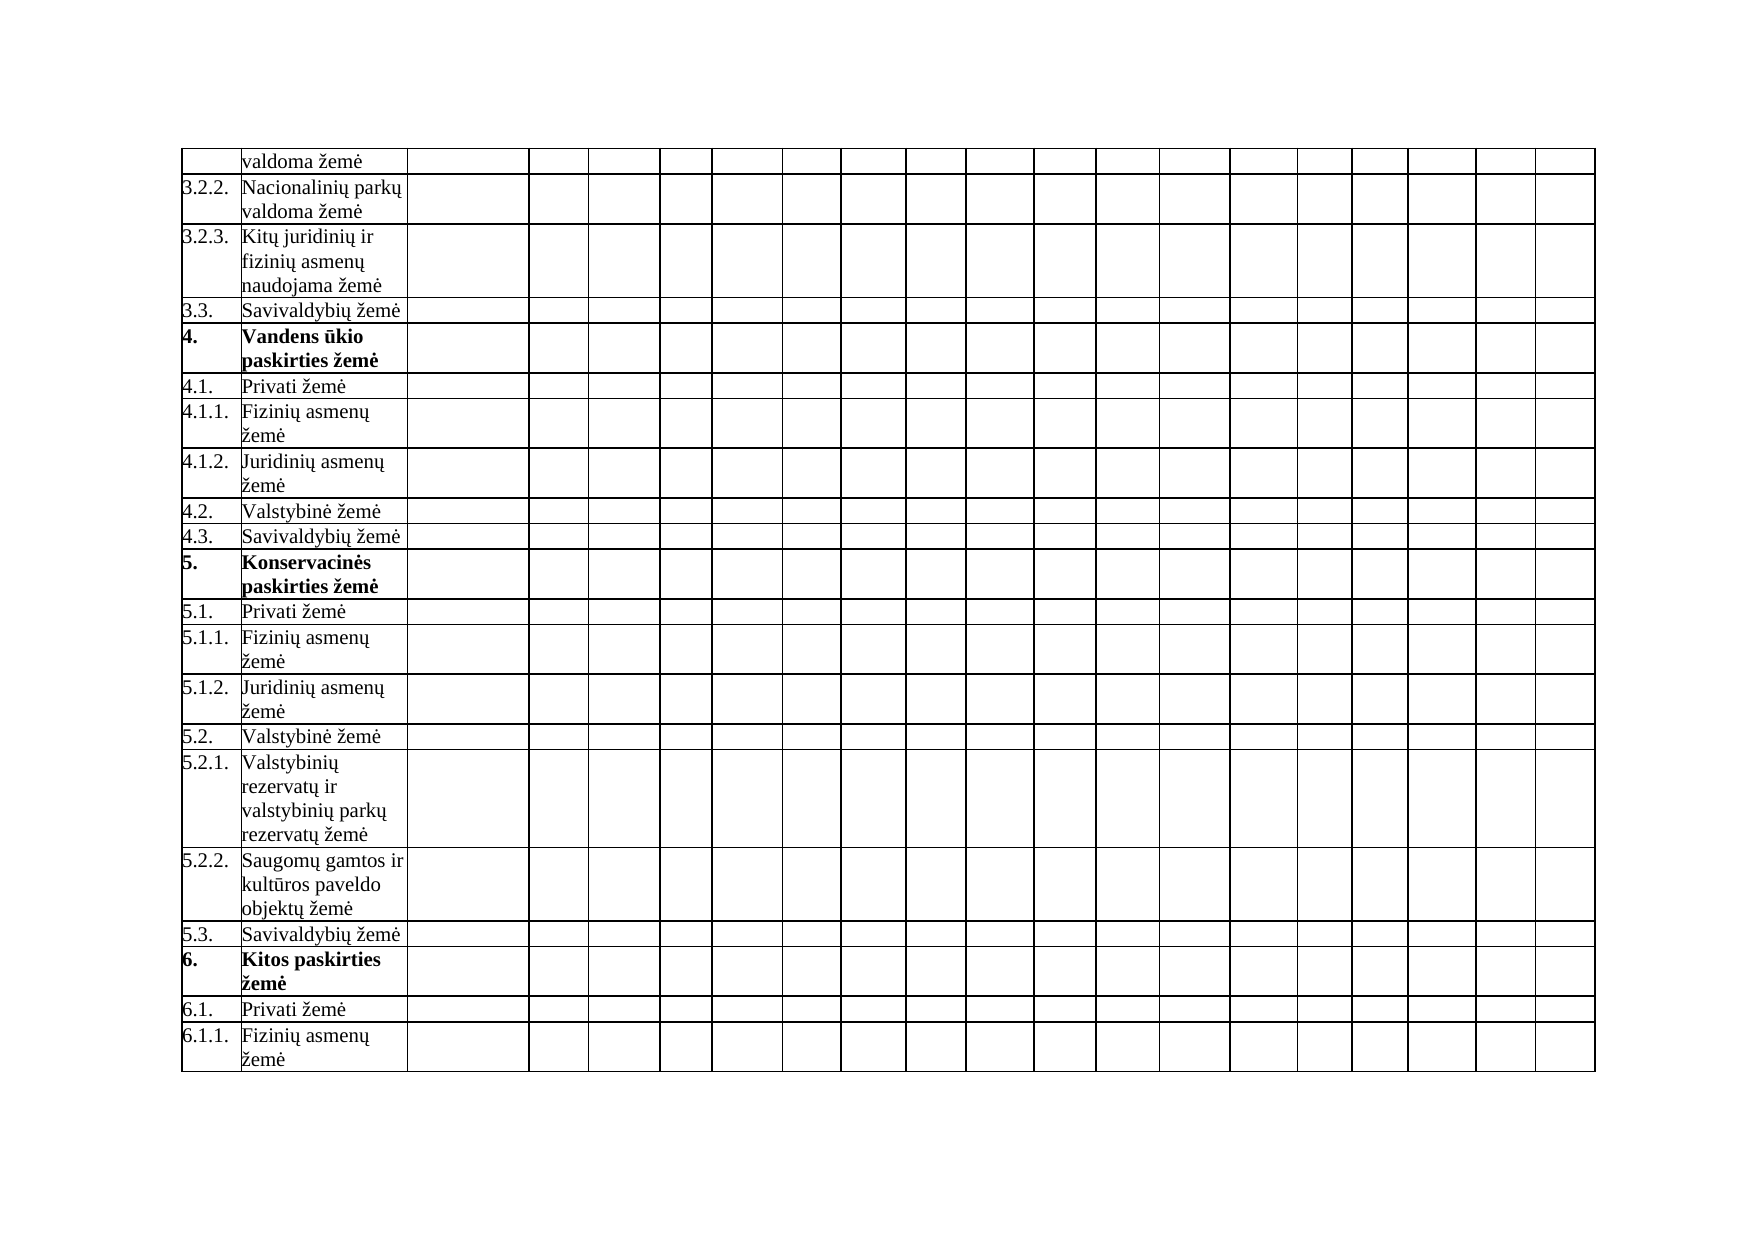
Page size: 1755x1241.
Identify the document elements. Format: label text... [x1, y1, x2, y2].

table_cell [1353, 225, 1407, 297]
table_cell [1160, 675, 1229, 723]
table_cell [661, 848, 711, 920]
table_cell [1160, 524, 1229, 548]
table_cell [1477, 1023, 1535, 1071]
table_cell [177, 497, 181, 523]
table_cell [1231, 298, 1297, 322]
table_cell [1353, 524, 1407, 548]
table_cell [1536, 550, 1594, 598]
table_cell [1536, 750, 1594, 846]
table_cell [1097, 947, 1159, 995]
table_cell [842, 225, 905, 297]
table_cell [842, 750, 905, 846]
table_cell [967, 499, 1033, 523]
table_cell [1160, 449, 1229, 497]
table_cell [1409, 225, 1475, 297]
table_cell [713, 848, 782, 920]
table_cell 5.2.2. [183, 848, 241, 920]
table_cell [1231, 225, 1297, 297]
table_cell [408, 997, 528, 1021]
table_cell [783, 625, 840, 673]
table_cell [1231, 399, 1297, 447]
table_cell [1160, 374, 1229, 398]
table_cell Kitų juridinių ir fizinių asmenų naudojama žemė [242, 225, 407, 297]
table_cell [1536, 947, 1594, 995]
table_cell [842, 399, 905, 447]
table_cell [1097, 449, 1159, 497]
table_cell [1035, 149, 1095, 173]
table_cell [1477, 449, 1535, 497]
table_cell [783, 175, 840, 223]
table_cell [713, 997, 782, 1021]
table_cell [713, 374, 782, 398]
table_cell [1409, 675, 1475, 723]
table_cell [177, 548, 181, 598]
table_cell [530, 947, 588, 995]
table_cell [589, 524, 659, 548]
table_cell [1298, 298, 1351, 322]
table_cell [1477, 725, 1535, 748]
table_cell Fizinių asmenų žemė [242, 1023, 407, 1071]
table_cell 5.3. [183, 922, 241, 946]
table_cell [1477, 750, 1535, 846]
table_cell [1231, 997, 1297, 1021]
table_cell [183, 149, 241, 173]
table_cell [530, 149, 588, 173]
table_cell [907, 922, 965, 946]
table_cell [1298, 947, 1351, 995]
table_cell [589, 449, 659, 497]
table_cell [661, 524, 711, 548]
table_cell Savivaldybių žemė [242, 524, 407, 548]
table_cell [1035, 499, 1095, 523]
table_cell [842, 550, 905, 598]
table_cell [530, 225, 588, 297]
table_cell [1409, 374, 1475, 398]
table_cell Konservacinės paskirties žemė [242, 550, 407, 598]
table_cell [1298, 1023, 1351, 1071]
table_cell [1477, 600, 1535, 623]
table_cell [1097, 1023, 1159, 1071]
table_cell [661, 324, 711, 372]
table_cell [1353, 499, 1407, 523]
table_cell [177, 297, 181, 322]
table_cell [1353, 922, 1407, 946]
table_cell [1035, 374, 1095, 398]
table_cell [408, 449, 528, 497]
table_cell [177, 598, 181, 623]
table_cell [408, 374, 528, 398]
table_cell [1231, 550, 1297, 598]
table_cell [661, 675, 711, 723]
table_cell [907, 675, 965, 723]
table_cell [1097, 997, 1159, 1021]
table_cell [713, 625, 782, 673]
table_cell [713, 399, 782, 447]
table_cell [1298, 225, 1351, 297]
table_cell [1160, 149, 1229, 173]
table_cell [530, 750, 588, 846]
table_cell [1160, 997, 1229, 1021]
table_cell [1298, 149, 1351, 173]
table_cell [1160, 725, 1229, 748]
table_cell [967, 848, 1033, 920]
table_cell [1536, 600, 1594, 623]
table_cell Privati žemė [242, 374, 407, 398]
table_cell [1409, 399, 1475, 447]
table_cell [1353, 324, 1407, 372]
table_cell [530, 922, 588, 946]
table_cell [1353, 997, 1407, 1021]
table_cell [967, 449, 1033, 497]
table_cell [589, 600, 659, 623]
table_cell [1409, 1023, 1475, 1071]
table_cell [967, 947, 1033, 995]
table_cell [1353, 374, 1407, 398]
table_cell [907, 997, 965, 1021]
table_cell [530, 499, 588, 523]
table_cell [783, 750, 840, 846]
table_cell [1536, 725, 1594, 748]
table_cell [842, 524, 905, 548]
table_cell [783, 324, 840, 372]
table_cell [589, 298, 659, 322]
table_cell [530, 625, 588, 673]
table_cell [408, 600, 528, 623]
table_cell [1409, 947, 1475, 995]
table_cell [1231, 175, 1297, 223]
table_cell [1035, 725, 1095, 748]
table_cell [1536, 175, 1594, 223]
table_cell [1160, 947, 1229, 995]
table_cell [1353, 947, 1407, 995]
table_cell [907, 600, 965, 623]
table_cell [1477, 625, 1535, 673]
table_cell [1477, 848, 1535, 920]
table_cell [661, 499, 711, 523]
table_cell 6.1.1. [183, 1023, 241, 1071]
table_cell [1231, 848, 1297, 920]
table_cell [907, 750, 965, 846]
table_cell [1035, 947, 1095, 995]
table_cell [661, 449, 711, 497]
table_cell [589, 399, 659, 447]
table_cell [1035, 298, 1095, 322]
table_cell [1097, 750, 1159, 846]
table_cell [1097, 298, 1159, 322]
table_cell [1298, 600, 1351, 623]
table_cell [1160, 298, 1229, 322]
table_cell [1409, 725, 1475, 748]
table_cell [783, 449, 840, 497]
table_cell [1536, 1023, 1594, 1071]
table_cell [713, 725, 782, 748]
table_cell Valstybinė žemė [242, 499, 407, 523]
table_cell [177, 624, 181, 673]
table_cell [177, 749, 181, 846]
table_cell [783, 374, 840, 398]
table_cell [1409, 524, 1475, 548]
table_cell [530, 298, 588, 322]
table_cell [783, 675, 840, 723]
table_cell [713, 922, 782, 946]
table_cell [783, 149, 840, 173]
table_cell [530, 374, 588, 398]
table_cell [967, 725, 1033, 748]
table_cell [1160, 499, 1229, 523]
table_cell [842, 725, 905, 748]
table_cell [408, 225, 528, 297]
table_cell 4.2. [183, 499, 241, 523]
table_cell [177, 173, 181, 223]
table_cell 5.2.1. [183, 750, 241, 846]
table_cell 4.1. [183, 374, 241, 398]
table_cell [842, 324, 905, 372]
table_cell [1097, 675, 1159, 723]
table_cell [842, 997, 905, 1021]
table_cell [1298, 848, 1351, 920]
table_cell [1353, 848, 1407, 920]
table_cell [1353, 600, 1407, 623]
table_cell [1409, 499, 1475, 523]
table_cell [661, 997, 711, 1021]
table_cell [907, 175, 965, 223]
table_cell [907, 225, 965, 297]
table_cell [661, 225, 711, 297]
table_cell [589, 149, 659, 173]
table_cell [1477, 524, 1535, 548]
table_cell [783, 600, 840, 623]
table_cell [1353, 175, 1407, 223]
table_cell [177, 723, 181, 748]
table_cell [530, 524, 588, 548]
table_cell [842, 149, 905, 173]
table_cell [1536, 298, 1594, 322]
table_cell [589, 499, 659, 523]
table_cell [1409, 848, 1475, 920]
table_cell [1160, 750, 1229, 846]
table_cell [907, 524, 965, 548]
table_cell [589, 374, 659, 398]
table_cell [1477, 997, 1535, 1021]
table_cell [967, 550, 1033, 598]
table_cell [967, 374, 1033, 398]
table_cell [530, 600, 588, 623]
table_cell [1035, 1023, 1095, 1071]
table_cell [1536, 848, 1594, 920]
table_cell 4.1.2. [183, 449, 241, 497]
table_cell [177, 148, 181, 173]
table_cell [1231, 725, 1297, 748]
table_cell [1160, 1023, 1229, 1071]
table_cell Valstybinė žemė [242, 725, 407, 748]
table_cell 3.2.2. [183, 175, 241, 223]
table_cell [842, 675, 905, 723]
table_cell [967, 600, 1033, 623]
table_cell [177, 946, 181, 995]
table_cell [1409, 997, 1475, 1021]
table_cell [1298, 750, 1351, 846]
table_cell [713, 524, 782, 548]
table_cell 5.1.2. [183, 675, 241, 723]
table_cell [589, 175, 659, 223]
table_cell [1409, 922, 1475, 946]
table_cell [1160, 399, 1229, 447]
table_cell [907, 449, 965, 497]
table_cell [967, 675, 1033, 723]
table_cell [1353, 725, 1407, 748]
table_cell [589, 1023, 659, 1071]
table_cell [1035, 922, 1095, 946]
table_cell [1353, 149, 1407, 173]
table_cell [842, 1023, 905, 1071]
table_cell Juridinių asmenų žemė [242, 675, 407, 723]
table_cell [1231, 1023, 1297, 1071]
table_cell [530, 725, 588, 748]
table_cell [1409, 550, 1475, 598]
table_cell [907, 725, 965, 748]
table_cell [1160, 848, 1229, 920]
table_cell Privati žemė [242, 600, 407, 623]
table_cell 4.3. [183, 524, 241, 548]
table_cell [1231, 600, 1297, 623]
table_cell [783, 499, 840, 523]
table_cell [1353, 298, 1407, 322]
table_cell [1097, 848, 1159, 920]
table_cell [1160, 324, 1229, 372]
table_cell [589, 324, 659, 372]
table_cell [842, 600, 905, 623]
table_cell [1035, 524, 1095, 548]
table_cell Kitos paskirties žemė [242, 947, 407, 995]
table_cell [1231, 449, 1297, 497]
table_cell [1536, 997, 1594, 1021]
table_cell [907, 149, 965, 173]
table_cell [1035, 324, 1095, 372]
table_cell [589, 997, 659, 1021]
table_cell [1353, 1023, 1407, 1071]
table_cell [408, 725, 528, 748]
table_cell [1298, 997, 1351, 1021]
table_cell [177, 223, 181, 297]
table_cell [1298, 399, 1351, 447]
table_cell [408, 175, 528, 223]
table_cell [177, 673, 181, 723]
table_cell [1231, 149, 1297, 173]
table_cell [1097, 175, 1159, 223]
table_cell [661, 750, 711, 846]
table_cell 5.1. [183, 600, 241, 623]
table_cell [408, 750, 528, 846]
table_cell 3.3. [183, 298, 241, 322]
table_cell [1160, 600, 1229, 623]
table_cell [907, 399, 965, 447]
table_cell [1231, 922, 1297, 946]
table_cell [967, 298, 1033, 322]
table_cell [530, 675, 588, 723]
table_cell [1097, 625, 1159, 673]
table_cell Valstybinių rezervatų ir valstybinių parkų rezervatų žemė [242, 750, 407, 846]
table_cell [783, 725, 840, 748]
table_cell [783, 550, 840, 598]
table_cell [408, 848, 528, 920]
table_cell [907, 374, 965, 398]
table_cell [1035, 175, 1095, 223]
table_cell [1477, 175, 1535, 223]
table_cell [783, 1023, 840, 1071]
table_cell [1035, 625, 1095, 673]
table_cell [1409, 298, 1475, 322]
table_cell [907, 499, 965, 523]
table_cell [713, 550, 782, 598]
table_cell [1409, 600, 1475, 623]
table_cell [661, 175, 711, 223]
table_cell [589, 750, 659, 846]
table_cell [1536, 149, 1594, 173]
table_cell [1231, 499, 1297, 523]
table_cell [1536, 449, 1594, 497]
table_cell Saugomų gamtos ir kultūros paveldo objektų žemė [242, 848, 407, 920]
table_cell [1298, 324, 1351, 372]
table_cell [1536, 399, 1594, 447]
table_cell [408, 1023, 528, 1071]
table_cell Savivaldybių žemė [242, 922, 407, 946]
table_cell 6. [183, 947, 241, 995]
table_cell [967, 524, 1033, 548]
table_cell [1231, 947, 1297, 995]
table_cell [1298, 449, 1351, 497]
table_cell [967, 997, 1033, 1021]
table_cell [589, 625, 659, 673]
table_cell [408, 149, 528, 173]
table_cell [842, 848, 905, 920]
table_cell [1536, 324, 1594, 372]
table_cell [842, 175, 905, 223]
table_cell [1097, 922, 1159, 946]
table_cell [661, 374, 711, 398]
table_cell [713, 298, 782, 322]
table_cell [1035, 550, 1095, 598]
table_cell [842, 922, 905, 946]
table_cell [1298, 524, 1351, 548]
table_cell [177, 846, 181, 920]
table_cell [1536, 625, 1594, 673]
table_cell [842, 947, 905, 995]
table_cell [783, 947, 840, 995]
table_cell [177, 523, 181, 548]
table_cell [530, 449, 588, 497]
table_cell [530, 550, 588, 598]
table_cell [1298, 374, 1351, 398]
table_cell [1097, 550, 1159, 598]
table_cell 5.1.1. [183, 625, 241, 673]
table_cell [1160, 550, 1229, 598]
table_cell [1477, 675, 1535, 723]
table_cell [783, 298, 840, 322]
table_cell [408, 524, 528, 548]
table_cell Juridinių asmenų žemė [242, 449, 407, 497]
table_cell [1353, 625, 1407, 673]
table_cell [530, 324, 588, 372]
table_cell [1536, 675, 1594, 723]
table_cell 6.1. [183, 997, 241, 1021]
table_cell [1231, 524, 1297, 548]
table_cell [1477, 499, 1535, 523]
table_cell [713, 499, 782, 523]
table_cell [842, 499, 905, 523]
table_cell [1298, 550, 1351, 598]
table_cell [783, 997, 840, 1021]
table_cell [1409, 149, 1475, 173]
table_cell [1353, 550, 1407, 598]
table_cell [177, 447, 181, 497]
table_cell [1477, 550, 1535, 598]
table_cell [1477, 324, 1535, 372]
table_cell [1536, 374, 1594, 398]
table_cell [783, 848, 840, 920]
table_cell [1097, 499, 1159, 523]
table_cell [713, 750, 782, 846]
table_cell [177, 920, 181, 946]
table_cell [907, 947, 965, 995]
table_cell [1477, 922, 1535, 946]
table_cell [1160, 922, 1229, 946]
table_cell [661, 947, 711, 995]
table_cell [967, 1023, 1033, 1071]
table_cell [1477, 298, 1535, 322]
table_cell [1409, 750, 1475, 846]
table_cell [589, 550, 659, 598]
table_cell [1477, 399, 1535, 447]
table_cell 3.2.3. [183, 225, 241, 297]
table_cell [530, 997, 588, 1021]
table_cell [1231, 324, 1297, 372]
table_cell [1409, 175, 1475, 223]
table_cell [1035, 997, 1095, 1021]
table_cell [1353, 449, 1407, 497]
table_cell [713, 149, 782, 173]
table_cell [661, 1023, 711, 1071]
table_cell [1409, 324, 1475, 372]
table_cell [1298, 625, 1351, 673]
table_cell [967, 149, 1033, 173]
table_cell Savivaldybių žemė [242, 298, 407, 322]
table_cell [1160, 175, 1229, 223]
table_cell [1160, 625, 1229, 673]
table_cell [1160, 225, 1229, 297]
table_cell [783, 399, 840, 447]
table_cell [907, 298, 965, 322]
table_cell [661, 149, 711, 173]
table_cell [408, 625, 528, 673]
table_cell [589, 675, 659, 723]
table_cell [1298, 175, 1351, 223]
table_cell [967, 922, 1033, 946]
table_cell [1035, 600, 1095, 623]
table_cell [1298, 725, 1351, 748]
table_cell [530, 399, 588, 447]
table_cell [842, 625, 905, 673]
table_cell [408, 399, 528, 447]
table_cell [1097, 725, 1159, 748]
table_cell [1035, 675, 1095, 723]
table_cell [1536, 225, 1594, 297]
table_cell [967, 625, 1033, 673]
table_cell [1536, 499, 1594, 523]
table_cell [1477, 149, 1535, 173]
table_cell [177, 372, 181, 398]
table_cell [713, 947, 782, 995]
table_cell [907, 1023, 965, 1071]
table_cell [713, 600, 782, 623]
table_cell 5.2. [183, 725, 241, 748]
table_cell [842, 298, 905, 322]
table_cell [1097, 374, 1159, 398]
table_cell [967, 175, 1033, 223]
table_cell [589, 947, 659, 995]
table_cell [1097, 324, 1159, 372]
table_cell [1097, 524, 1159, 548]
table_cell [1097, 399, 1159, 447]
table_cell [907, 625, 965, 673]
table_cell [177, 322, 181, 372]
table_cell [589, 225, 659, 297]
table_cell [408, 499, 528, 523]
table_cell 4. [183, 324, 241, 372]
table_cell [713, 675, 782, 723]
table_cell [1536, 524, 1594, 548]
table_cell [907, 848, 965, 920]
table_cell [783, 225, 840, 297]
table_cell [713, 1023, 782, 1071]
table_cell [661, 600, 711, 623]
table_cell [661, 725, 711, 748]
table_cell [530, 848, 588, 920]
table_cell [1298, 922, 1351, 946]
table_cell [713, 225, 782, 297]
table_cell [1035, 399, 1095, 447]
table_cell [530, 1023, 588, 1071]
table_cell [1231, 625, 1297, 673]
table_cell Fizinių asmenų žemė [242, 625, 407, 673]
table_cell [661, 922, 711, 946]
table_cell [1035, 750, 1095, 846]
table_cell Nacionalinių parkų valdoma žemė [242, 175, 407, 223]
table_cell [1231, 750, 1297, 846]
table_cell Fizinių asmenų žemė [242, 399, 407, 447]
table_cell 4.1.1. [183, 399, 241, 447]
table_cell [713, 324, 782, 372]
table_cell [589, 922, 659, 946]
table_cell [1035, 449, 1095, 497]
table_cell [967, 225, 1033, 297]
table_cell [1536, 922, 1594, 946]
table_cell Privati žemė [242, 997, 407, 1021]
table_cell [967, 324, 1033, 372]
table_cell [408, 947, 528, 995]
table_cell [408, 324, 528, 372]
table_cell [408, 922, 528, 946]
table_cell Vandens ūkio paskirties žemė [242, 324, 407, 372]
table_cell [907, 324, 965, 372]
table_cell [713, 449, 782, 497]
table_cell valdoma žemė [242, 149, 407, 173]
table_cell [1298, 499, 1351, 523]
table_cell [1353, 675, 1407, 723]
table_cell [1477, 947, 1535, 995]
table_cell [967, 399, 1033, 447]
table_cell [1353, 399, 1407, 447]
table_cell [1409, 449, 1475, 497]
table_cell [177, 1021, 181, 1071]
table_cell [661, 625, 711, 673]
table_cell [967, 750, 1033, 846]
table_cell [661, 550, 711, 598]
table_cell [1477, 374, 1535, 398]
table_cell [177, 398, 181, 447]
table_cell [1409, 625, 1475, 673]
table_cell [1298, 675, 1351, 723]
table_cell [1477, 225, 1535, 297]
table_cell [842, 449, 905, 497]
table_cell [408, 298, 528, 322]
table_cell [842, 374, 905, 398]
table_cell [1231, 374, 1297, 398]
table_cell [1035, 225, 1095, 297]
table_cell [408, 675, 528, 723]
table_cell [589, 848, 659, 920]
table_cell [1097, 225, 1159, 297]
table_cell [661, 399, 711, 447]
table_cell [713, 175, 782, 223]
table_cell [1097, 600, 1159, 623]
table_cell [589, 725, 659, 748]
table_cell [907, 550, 965, 598]
table_cell [1097, 149, 1159, 173]
table_cell 5. [183, 550, 241, 598]
table_cell [177, 995, 181, 1021]
table_cell [408, 550, 528, 598]
table_cell [1353, 750, 1407, 846]
table_cell [661, 298, 711, 322]
table_cell [530, 175, 588, 223]
table_cell [783, 524, 840, 548]
table_cell [1231, 675, 1297, 723]
table_cell [783, 922, 840, 946]
table_cell [1035, 848, 1095, 920]
